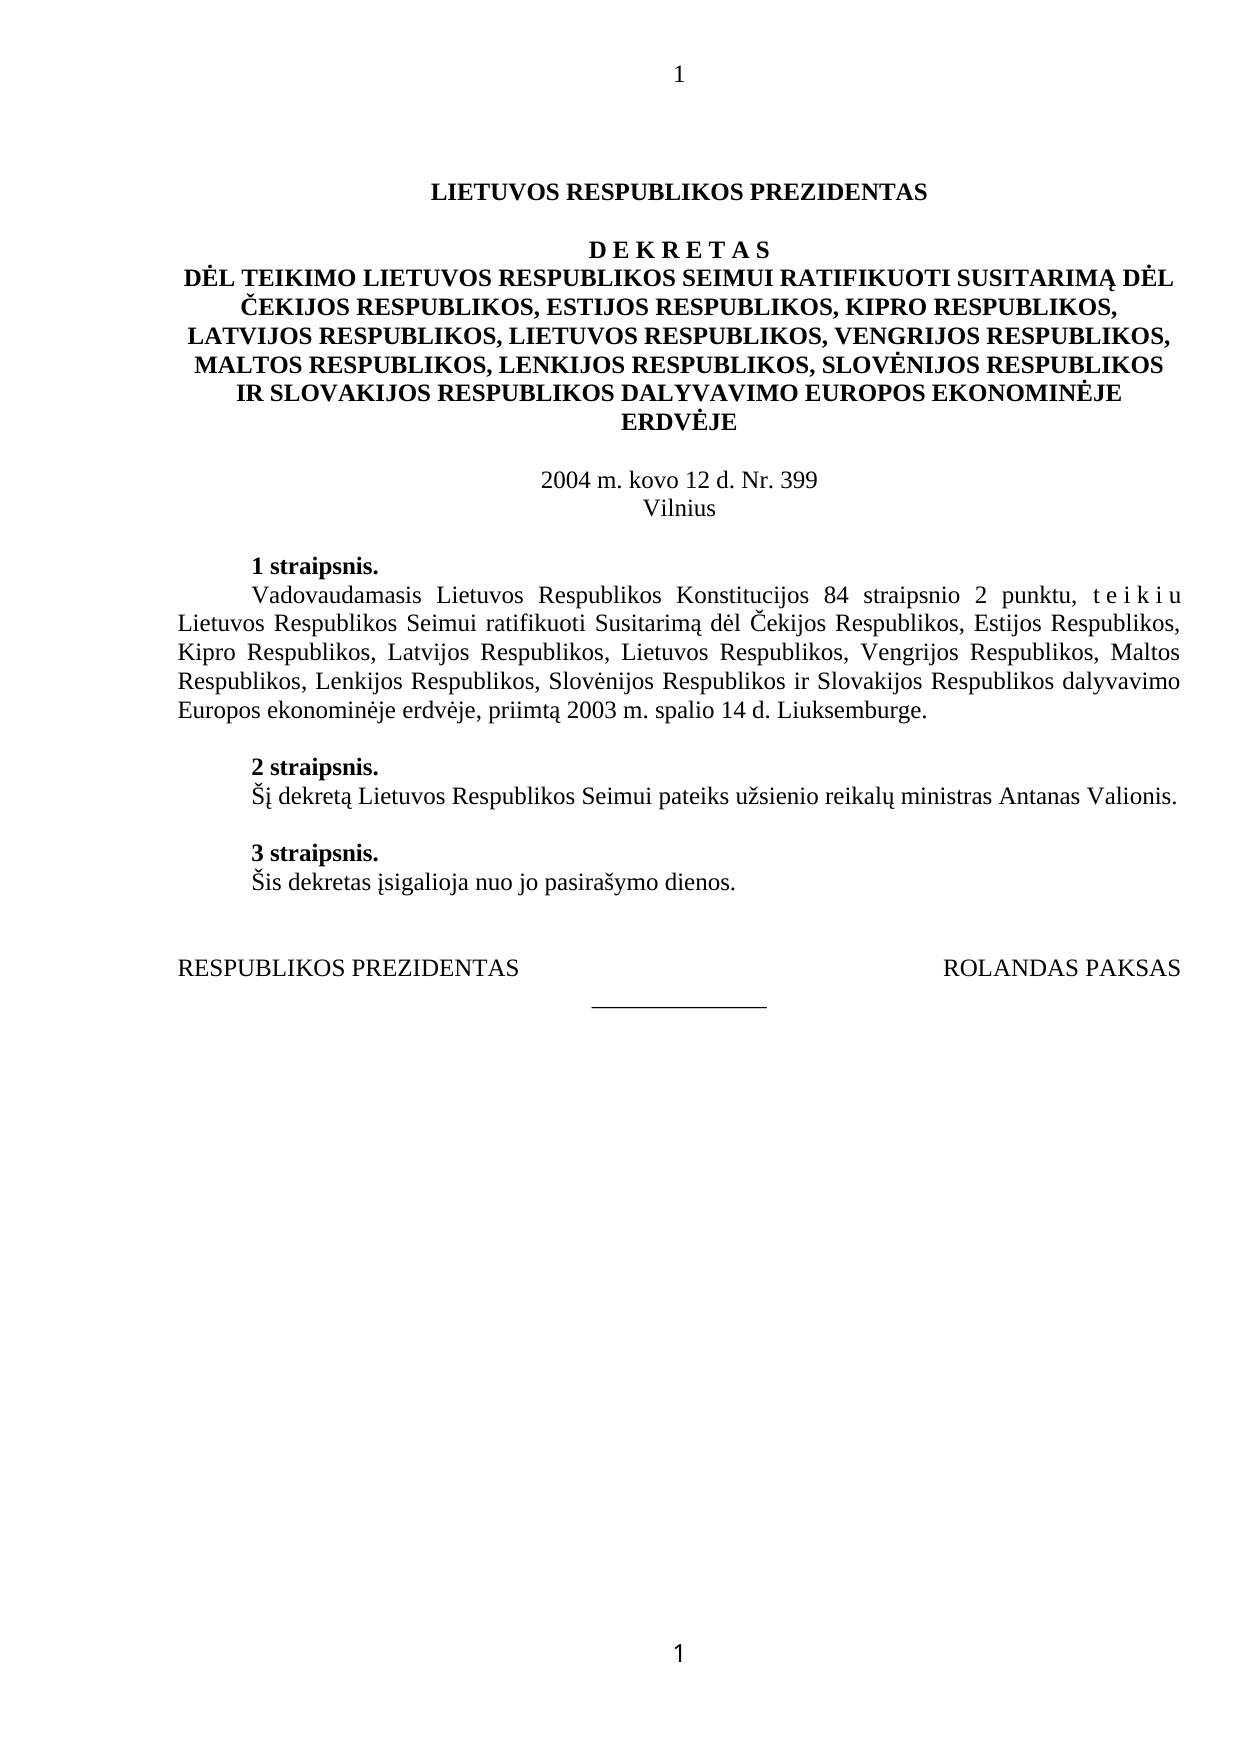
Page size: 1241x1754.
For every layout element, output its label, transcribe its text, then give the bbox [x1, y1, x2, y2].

text 3 straipsnis. [177, 838, 1181, 867]
text LIETUVOS RESPUBLIKOS PREZIDENTAS [177, 177, 1181, 206]
text 2004 m. kovo 12 d. Nr. 399 [177, 465, 1181, 493]
text D E K R E T A S [177, 235, 1181, 263]
text ______________ [177, 982, 1181, 1011]
text DĖL TEIKIMO LIETUVOS RESPUBLIKOS SEIMUI RATIFIKUOTI SUSITARIMĄ DĖL ČEKIJOS RESPUBLIKOS, ESTIJOS RESPUBLIKOS, KIPRO RESPUBLIKOS, LATVIJOS RESPUBLIKOS, LIETUVOS RESPUBLIKOS, VENGRIJOS RESPUBLIKOS, MALTOS RESPUBLIKOS, LENKIJOS RESPUBLIKOS, SLOVĖNIJOS RESPUBLIKOS IR SLOVAKIJOS RESPUBLIKOS DALYVAVIMO EUROPOS EKONOMINĖJE ERDVĖJE [177, 263, 1181, 436]
text RESPUBLIKOS PREZIDENTAS ROLANDAS PAKSAS [177, 953, 1181, 982]
text Šį dekretą Lietuvos Respublikos Seimui pateiks užsienio reikalų ministras Antanas Valionis. [177, 781, 1181, 810]
text Vadovaudamasis Lietuvos Respublikos Konstitucijos 84 straipsnio 2 punktu, teikiu Lietuvos Respublikos Seimui ratifikuoti Susitarimą dėl Čekijos Respublikos, Estijos Respublikos, Kipro Respublikos, Latvijos Respublikos, Lietuvos Respublikos, Vengrijos Respublikos, Maltos Respublikos, Lenkijos Respublikos, Slovėnijos Respublikos ir Slovakijos Respublikos dalyvavimo Europos ekonominėje erdvėje, priimtą 2003 m. spalio 14 d. Liuksemburge. [177, 580, 1181, 723]
text Vilnius [177, 493, 1181, 522]
text 2 straipsnis. [177, 752, 1181, 781]
text Šis dekretas įsigalioja nuo jo pasirašymo dienos. [177, 867, 1181, 896]
text 1 straipsnis. [177, 551, 1181, 580]
